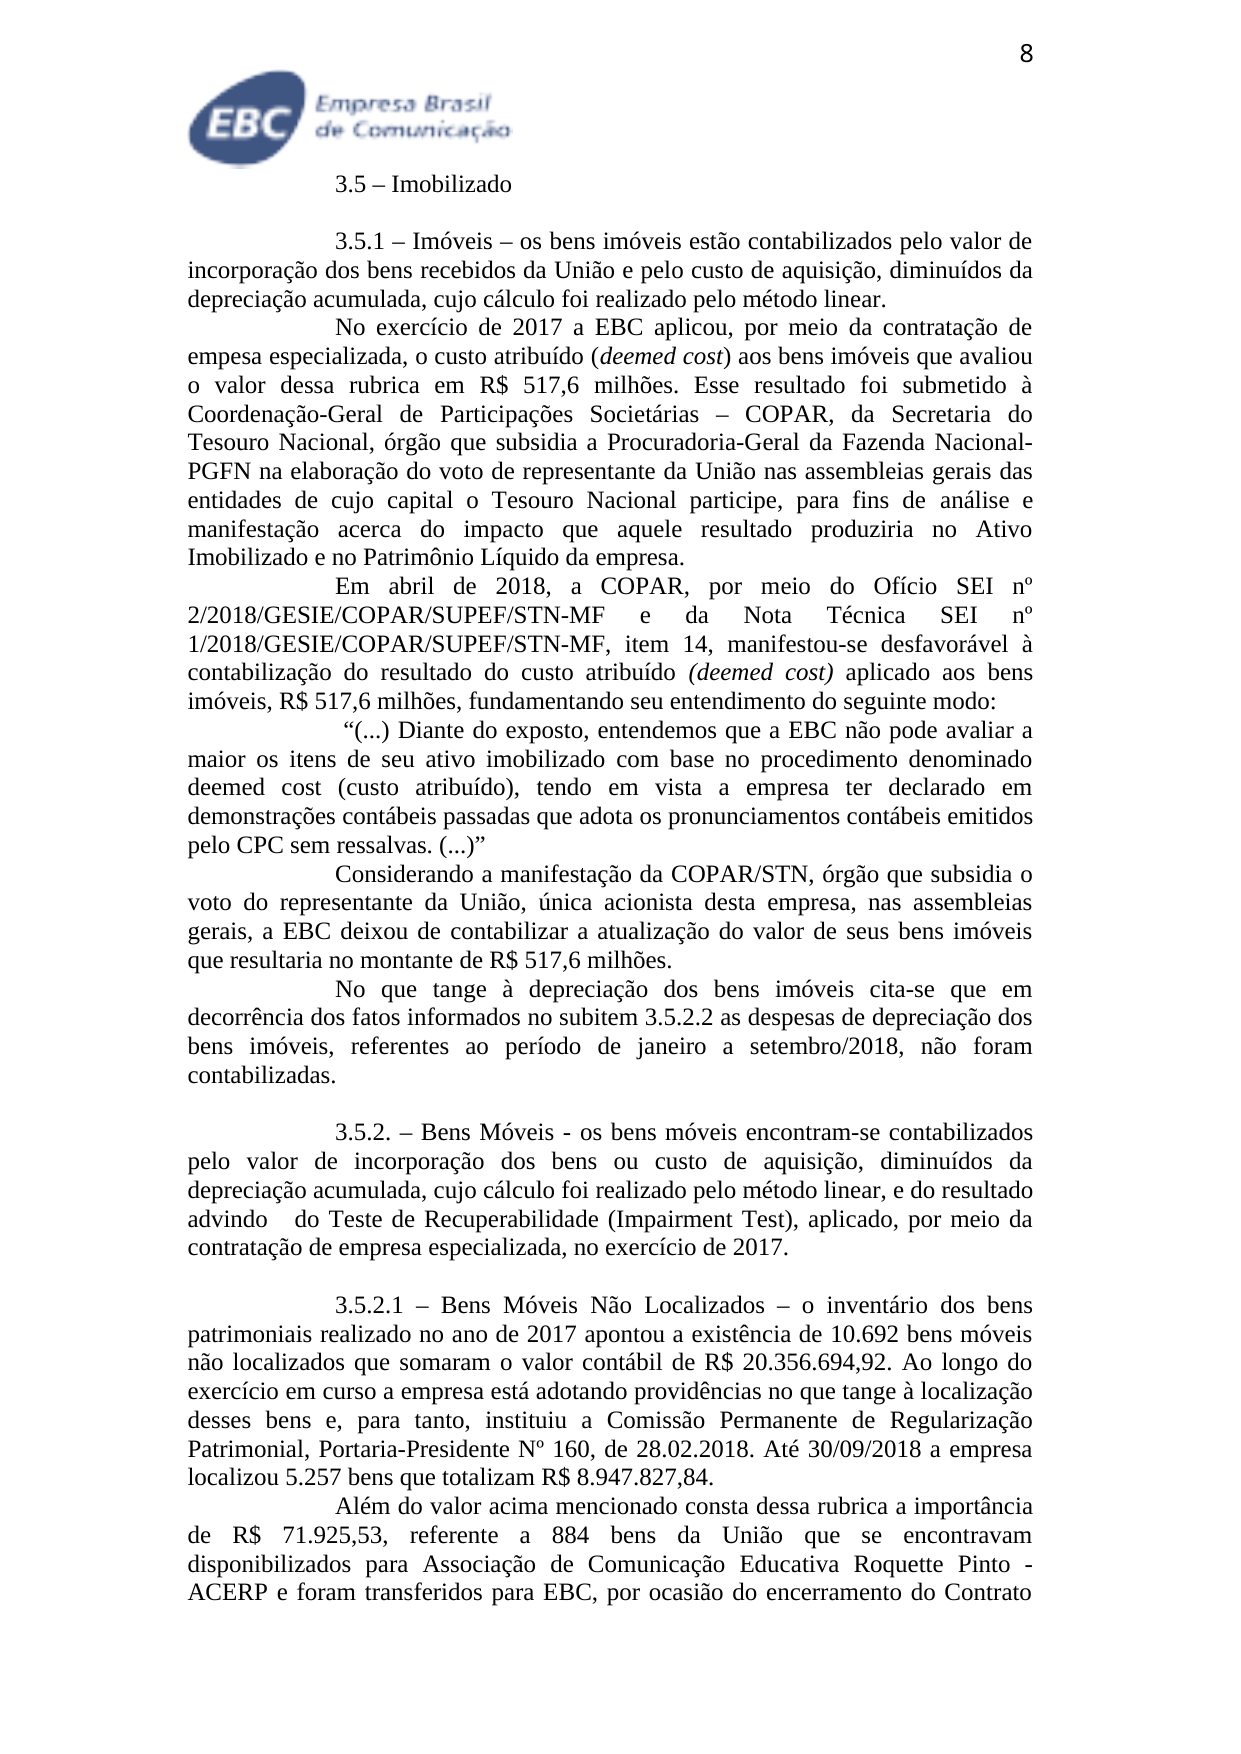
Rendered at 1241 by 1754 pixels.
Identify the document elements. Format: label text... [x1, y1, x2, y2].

text 3.5 – Imobilizado [187, 169, 1033, 197]
text Em abril de 2018, a COPAR, por meio do Ofício SEI nº 2/2018/GESIE/COPAR/SUPEF/STN-MF e da Nota Técnica SEI nº 1/2018/GESIE/COPAR/SUPEF/STN-MF, item 14, manifestou-se desfavorável à contabilização do resultado do custo atribuído (deemed cost) aplicado aos bens imóveis, R$ 517,6 milhões, fundamentando seu entendimento do seguinte modo: [187, 571, 1033, 715]
text Considerando a manifestação da COPAR/STN, órgão que subsidia o voto do representante da União, única acionista desta empresa, nas assembleias gerais, a EBC deixou de contabilizar a atualização do valor de seus bens imóveis que resultaria no montante de R$ 517,6 milhões. [187, 859, 1033, 974]
text No que tange à depreciação dos bens imóveis cita-se que em decorrência dos fatos informados no subitem 3.5.2.2 as despesas de depreciação dos bens imóveis, referentes ao período de janeiro a setembro/2018, não foram contabilizadas. [187, 974, 1033, 1089]
text “(...) Diante do exposto, entendemos que a EBC não pode avaliar a maior os itens de seu ativo imobilizado com base no procedimento denominado deemed cost (custo atribuído), tendo em vista a empresa ter declarado em demonstrações contábeis passadas que adota os pronunciamentos contábeis emitidos pelo CPC sem ressalvas. (...)” [187, 715, 1033, 859]
text 3.5.1 – Imóveis – os bens imóveis estão contabilizados pelo valor de incorporação dos bens recebidos da União e pelo custo de aquisição, diminuídos da depreciação acumulada, cujo cálculo foi realizado pelo método linear. [187, 226, 1033, 312]
text 3.5.2.1 – Bens Móveis Não Localizados – o inventário dos bens patrimoniais realizado no ano de 2017 apontou a existência de 10.692 bens móveis não localizados que somaram o valor contábil de R$ 20.356.694,92. Ao longo do exercício em curso a empresa está adotando providências no que tange à localização desses bens e, para tanto, instituiu a Comissão Permanente de Regularização Patrimonial, Portaria-Presidente Nº 160, de 28.02.2018. Até 30/09/2018 a empresa localizou 5.257 bens que totalizam R$ 8.947.827,84. [187, 1290, 1033, 1491]
text Além do valor acima mencionado consta dessa rubrica a importância de R$ 71.925,53, referente a 884 bens da União que se encontravam disponibilizados para Associação de Comunicação Educativa Roquette Pinto - ACERP e foram transferidos para EBC, por ocasião do encerramento do Contrato [187, 1491, 1033, 1606]
text 3.5.2. – Bens Móveis - os bens móveis encontram-se contabilizados pelo valor de incorporação dos bens ou custo de aquisição, diminuídos da depreciação acumulada, cujo cálculo foi realizado pelo método linear, e do resultado advindo do Teste de Recuperabilidade (Impairment Test), aplicado, por meio da contratação de empresa especializada, no exercício de 2017. [187, 1117, 1033, 1261]
text No exercício de 2017 a EBC aplicou, por meio da contratação de empesa especializada, o custo atribuído (deemed cost) aos bens imóveis que avaliou o valor dessa rubrica em R$ 517,6 milhões. Esse resultado foi submetido à Coordenação-Geral de Participações Societárias – COPAR, da Secretaria do Tesouro Nacional, órgão que subsidia a Procuradoria-Geral da Fazenda Nacional-PGFN na elaboração do voto de representante da União nas assembleias gerais das entidades de cujo capital o Tesouro Nacional participe, para fins de análise e manifestação acerca do impacto que aquele resultado produziria no Ativo Imobilizado e no Patrimônio Líquido da empresa. [187, 312, 1033, 571]
